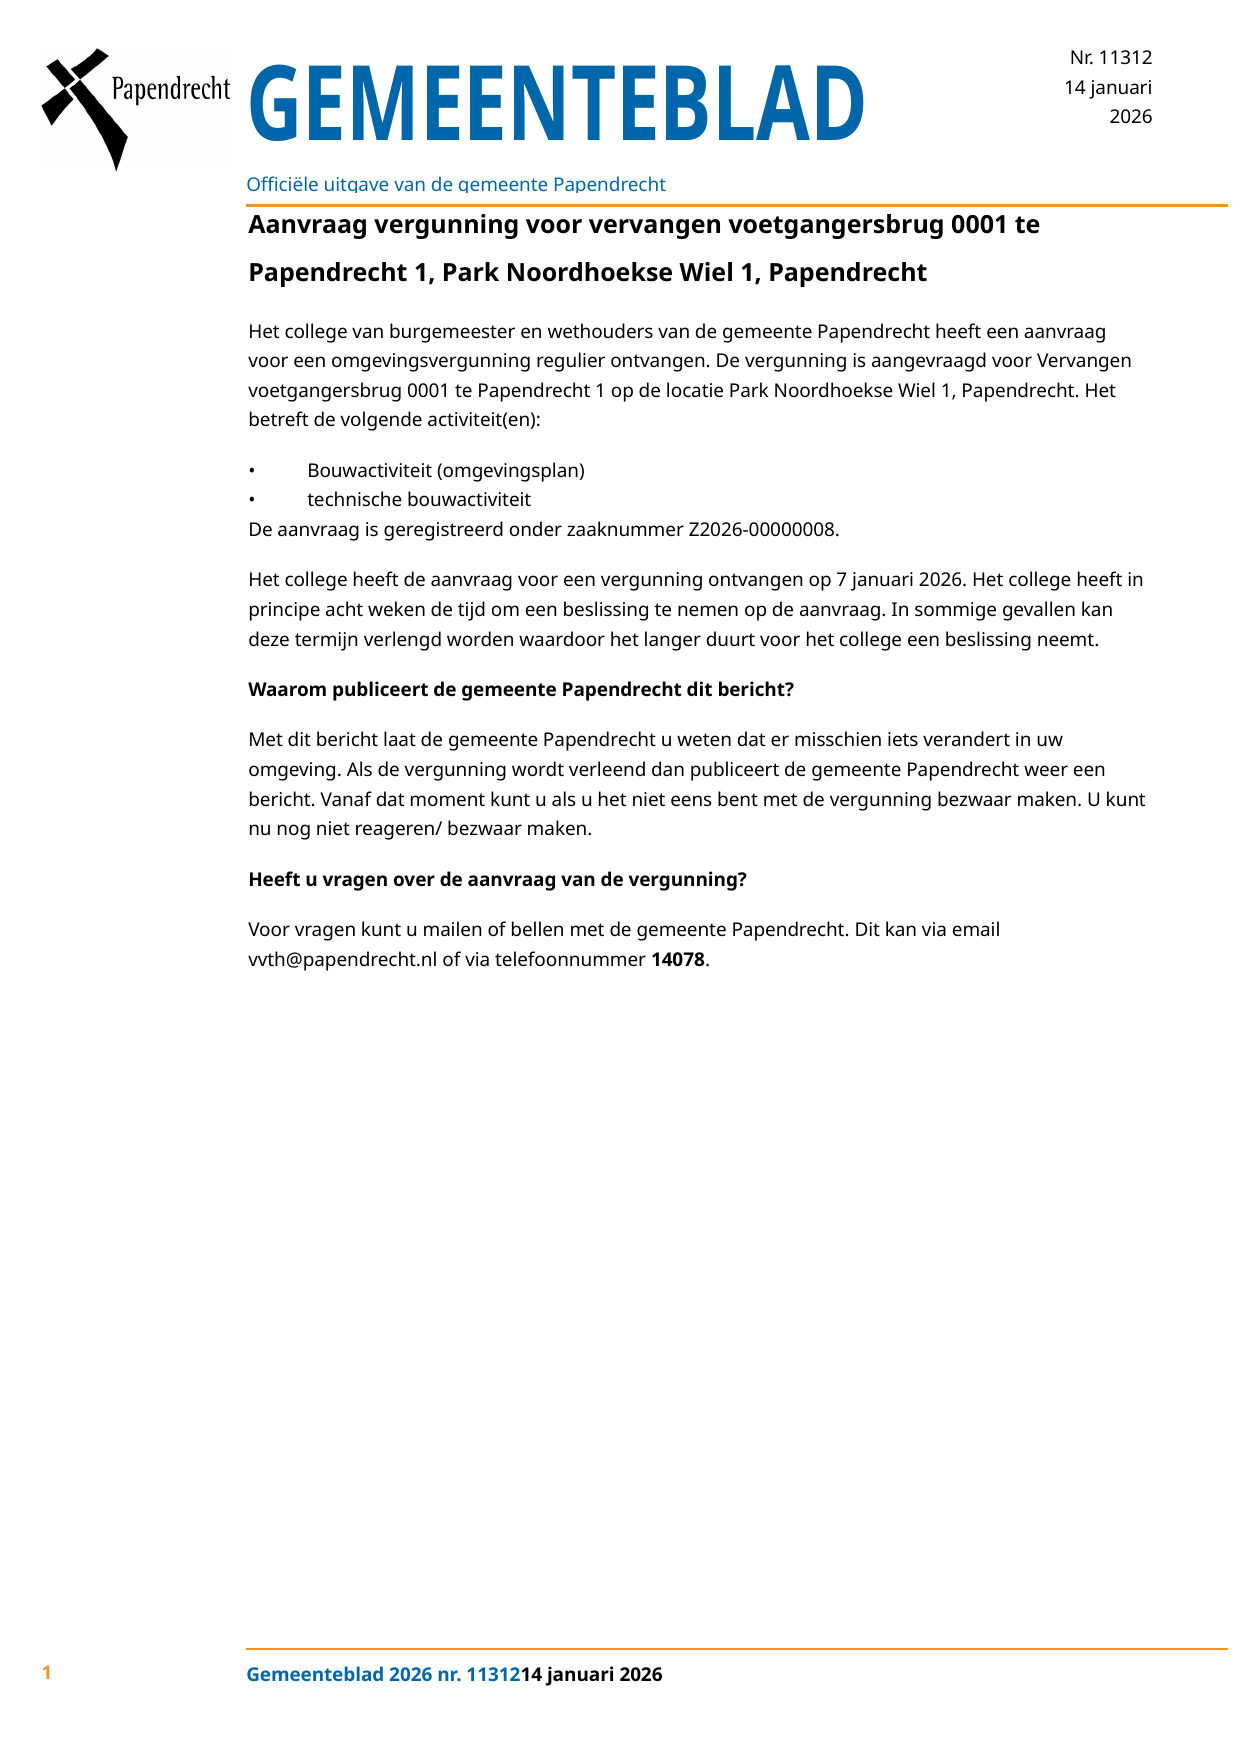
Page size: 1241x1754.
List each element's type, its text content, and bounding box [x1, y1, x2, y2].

text De aanvraag is geregistreerd onder zaaknummer Z2026-00000008. [248, 516, 1152, 542]
text Het college heeft de aanvraag voor een vergunning ontvangen op 7 januari 2026. Het college heeft in principe acht weken de tijd om een beslissing te nemen op de aanvraag. In sommige gevallen kan deze termijn verlengd worden waardoor het langer duurt voor het college een beslissing neemt. [248, 567, 1152, 652]
text Het college van burgemeester en wethouders van de gemeente Papendrecht heeft een aanvraag voor een omgevingsvergunning regulier ontvangen. De vergunning is aangevraagd voor Vervangen voetgangersbrug 0001 te Papendrecht 1 op de locatie Park Noordhoekse Wiel 1, Papendrecht. Het betreft de volgende activiteit(en): [248, 318, 1152, 432]
text Met dit bericht laat de gemeente Papendrecht u weten dat er misschien iets verandert in uw omgeving. Als de vergunning wordt verleend dan publiceert de gemeente Papendrecht weer een bericht. Vanaf dat moment kunt u als u het niet eens bent met de vergunning bezwaar maken. U kunt nu nog niet reageren/ bezwaar maken. [248, 727, 1152, 841]
text Heeft u vragen over de aanvraag van de vergunning? [248, 866, 1152, 892]
text Waarom publiceert de gemeente Papendrecht dit bericht? [248, 676, 1152, 702]
text Voor vragen kunt u mailen of bellen met de gemeente Papendrecht. Dit kan via email vvth@papendrecht.nl of via telefoonnummer 14078. [248, 916, 1152, 972]
list Bouwactiviteit (omgevingsplan) [248, 457, 1152, 483]
text Aanvraag vergunning voor vervangen voetgangersbrug 0001 te Papendrecht 1, Park Noordhoekse Wiel 1, Papendrecht [248, 207, 1152, 288]
picture [41, 47, 231, 172]
list technische bouwactiviteit [248, 487, 1152, 512]
